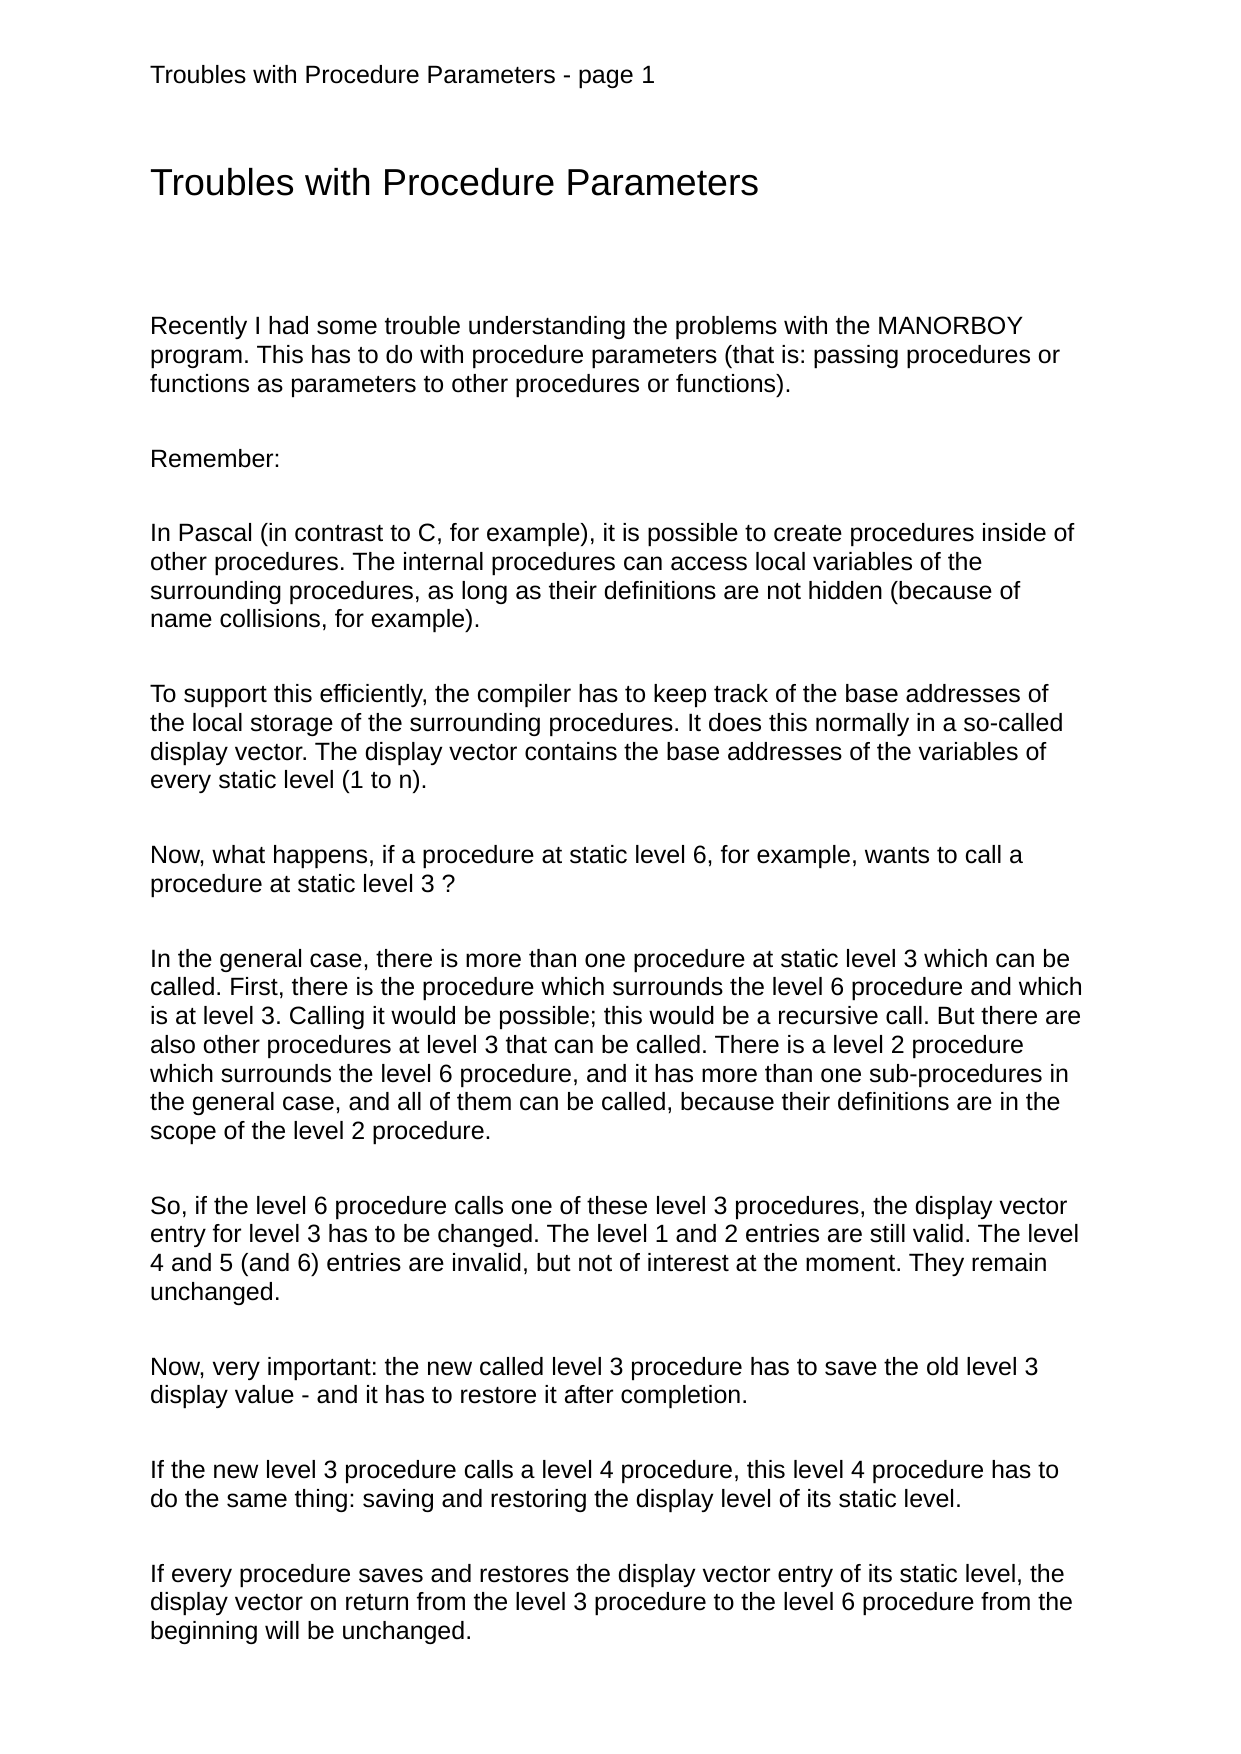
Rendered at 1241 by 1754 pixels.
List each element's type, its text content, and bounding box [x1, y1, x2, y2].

text If every procedure saves and restores the display vector entry of its static level, the display vector on return from the level 3 procedure to the level 6 procedure from the beginning will be unchanged. [150, 1558, 1090, 1645]
text Troubles with Procedure Parameters [150, 160, 1090, 203]
text Remember: [150, 443, 1090, 472]
text Recently I had some trouble understanding the problems with the MANORBOY program. This has to do with procedure parameters (that is: passing procedures or functions as parameters to other procedures or functions). [150, 311, 1090, 398]
text If the new level 3 procedure calls a level 4 procedure, this level 4 procedure has to do the same thing: saving and restoring the display level of its static level. [150, 1455, 1090, 1513]
text Now, very important: the new called level 3 procedure has to save the old level 3 display value - and it has to restore it after completion. [150, 1352, 1090, 1409]
text To support this efficiently, the compiler has to keep track of the base addresses of the local storage of the surrounding procedures. It does this normally in a so-called display vector. The display vector contains the base addresses of the variables of every static level (1 to n). [150, 679, 1090, 794]
text So, if the level 6 procedure calls one of these level 3 procedures, the display vector entry for level 3 has to be changed. The level 1 and 2 entries are still valid. The level 4 and 5 (and 6) entries are invalid, but not of interest at the moment. They remain unchanged. [150, 1191, 1090, 1306]
text In the general case, there is more than one procedure at static level 3 which can be called. First, there is the procedure which surrounds the level 6 procedure and which is at level 3. Calling it would be possible; this would be a recursive call. But there are also other procedures at level 3 that can be called. There is a level 2 procedure which surrounds the level 6 procedure, and it has more than one sub-procedures in the general case, and all of them can be called, because their definitions are in the scope of the level 2 procedure. [150, 943, 1090, 1145]
text In Pascal (in contrast to C, for example), it is possible to create procedures inside of other procedures. The internal procedures can access local variables of the surrounding procedures, as long as their definitions are not hidden (because of name collisions, for example). [150, 518, 1090, 633]
text Now, what happens, if a procedure at static level 6, for example, wants to call a procedure at static level 3 ? [150, 840, 1090, 898]
